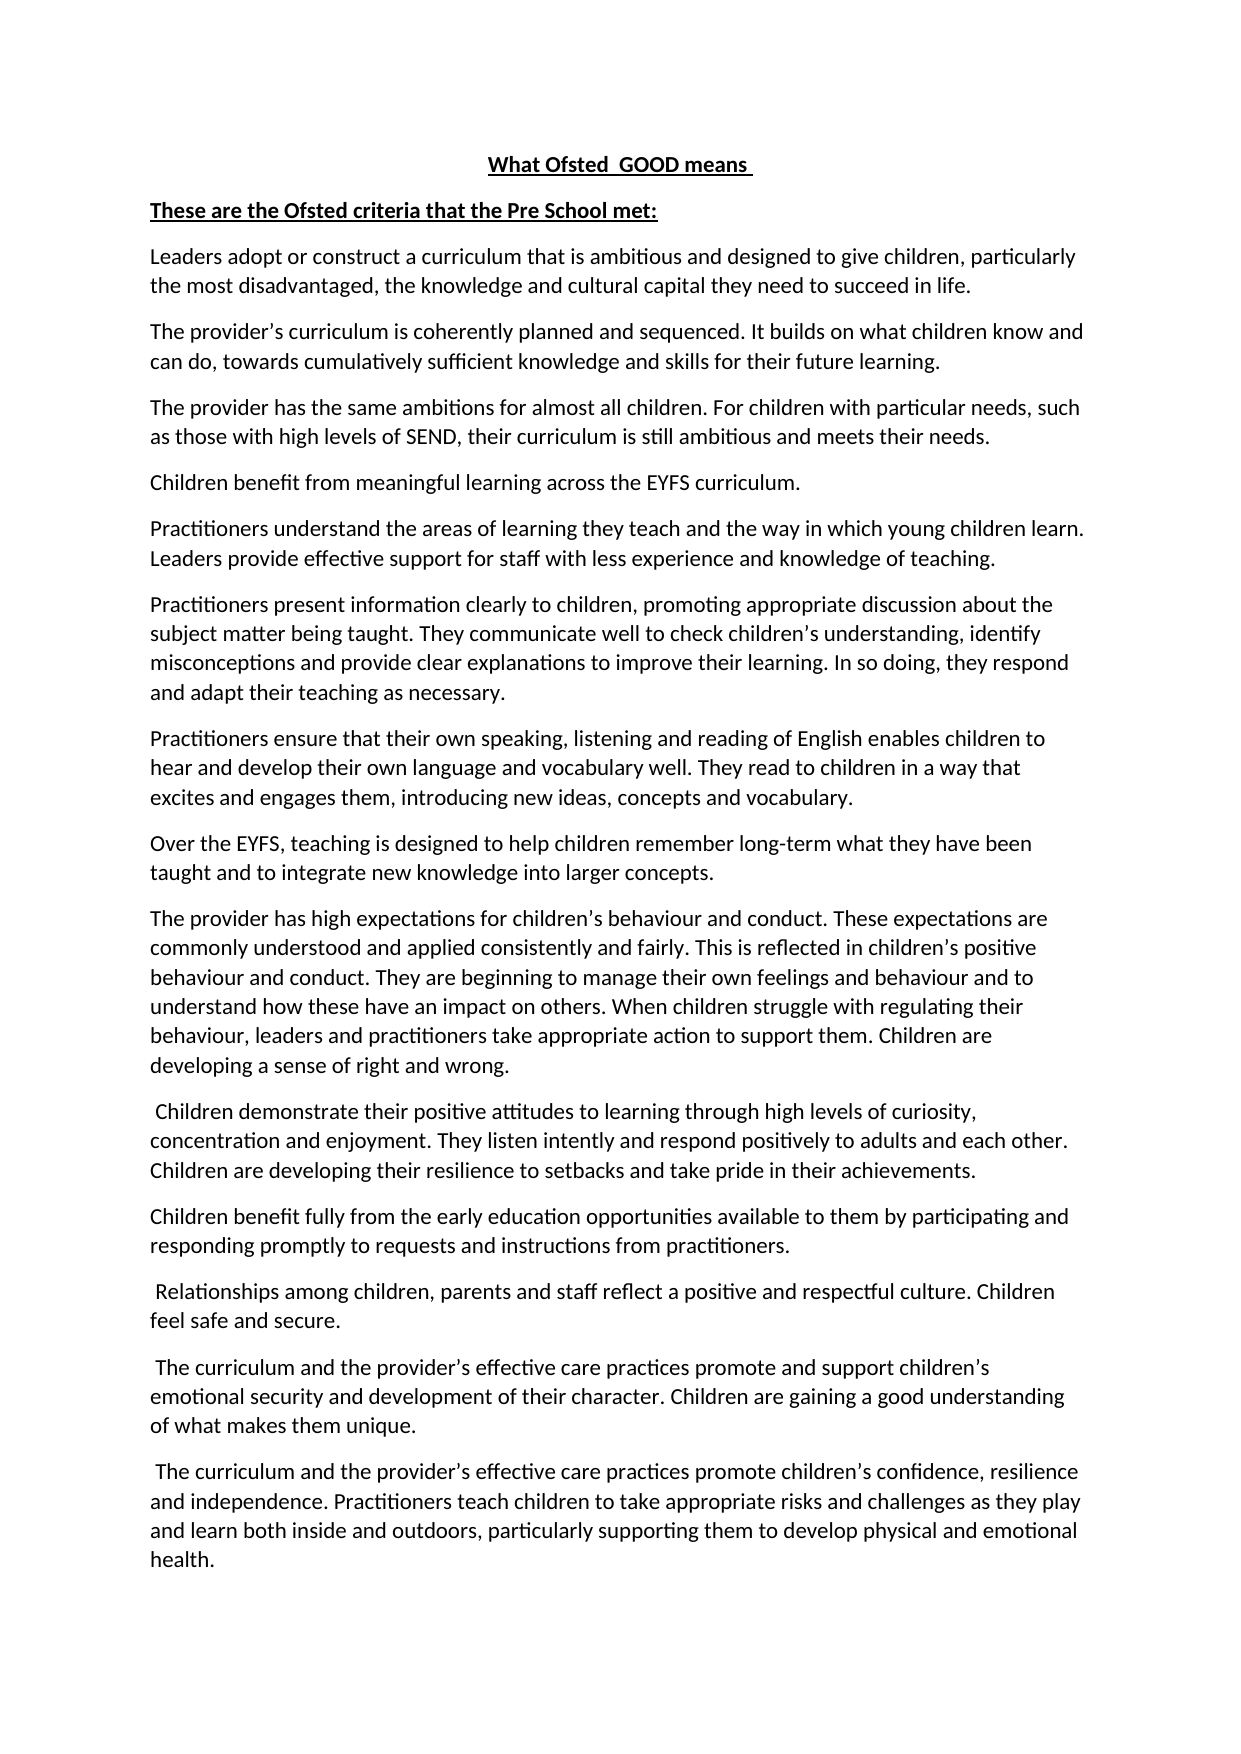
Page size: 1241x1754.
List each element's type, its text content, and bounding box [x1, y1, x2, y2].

text Practitioners understand the areas of learning they teach and the way in which young children learn. Leaders provide effective support for staff with less experience and knowledge of teaching. [150, 514, 1090, 572]
text Over the EYFS, teaching is designed to help children remember long-term what they have been taught and to integrate new knowledge into larger concepts. [150, 829, 1090, 886]
text Children benefit fully from the early education opportunities available to them by participating and responding promptly to requests and instructions from practitioners. [150, 1202, 1090, 1259]
text Practitioners present information clearly to children, promoting appropriate discussion about the subject matter being taught. They communicate well to check children’s understanding, identify misconceptions and provide clear explanations to improve their learning. In so doing, they respond and adapt their teaching as necessary. [150, 590, 1090, 706]
text The curriculum and the provider’s effective care practices promote and support children’s emotional security and development of their character. Children are gaining a good understanding of what makes them unique. [150, 1353, 1090, 1439]
text What Ofsted GOOD means [150, 150, 1090, 178]
text These are the Ofsted criteria that the Pre School met: [150, 196, 1090, 224]
text The curriculum and the provider’s effective care practices promote children’s confidence, resilience and independence. Practitioners teach children to take appropriate risks and challenges as they play and learn both inside and outdoors, particularly supporting them to develop physical and emotional health. [150, 1457, 1090, 1574]
text The provider has the same ambitions for almost all children. For children with particular needs, such as those with high levels of SEND, their curriculum is still ambitious and meets their needs. [150, 393, 1090, 450]
text Relationships among children, parents and staff reflect a positive and respectful culture. Children feel safe and secure. [150, 1277, 1090, 1335]
text Practitioners ensure that their own speaking, listening and reading of English enables children to hear and develop their own language and vocabulary well. They read to children in a way that excites and engages them, introducing new ideas, concepts and vocabulary. [150, 724, 1090, 811]
text Leaders adopt or construct a curriculum that is ambitious and designed to give children, particularly the most disadvantaged, the knowledge and cultural capital they need to succeed in life. [150, 242, 1090, 299]
text Children demonstrate their positive attitudes to learning through high levels of curiosity, concentration and enjoyment. They listen intently and respond positively to adults and each other. Children are developing their resilience to setbacks and take pride in their achievements. [150, 1097, 1090, 1184]
text The provider’s curriculum is coherently planned and sequenced. It builds on what children know and can do, towards cumulatively sufficient knowledge and skills for their future learning. [150, 317, 1090, 375]
text Children benefit from meaningful learning across the EYFS curriculum. [150, 468, 1090, 496]
text The provider has high expectations for children’s behaviour and conduct. These expectations are commonly understood and applied consistently and fairly. This is reflected in children’s positive behaviour and conduct. They are beginning to manage their own feelings and behaviour and to understand how these have an impact on others. When children struggle with regulating their behaviour, leaders and practitioners take appropriate action to support them. Children are developing a sense of right and wrong. [150, 904, 1090, 1079]
